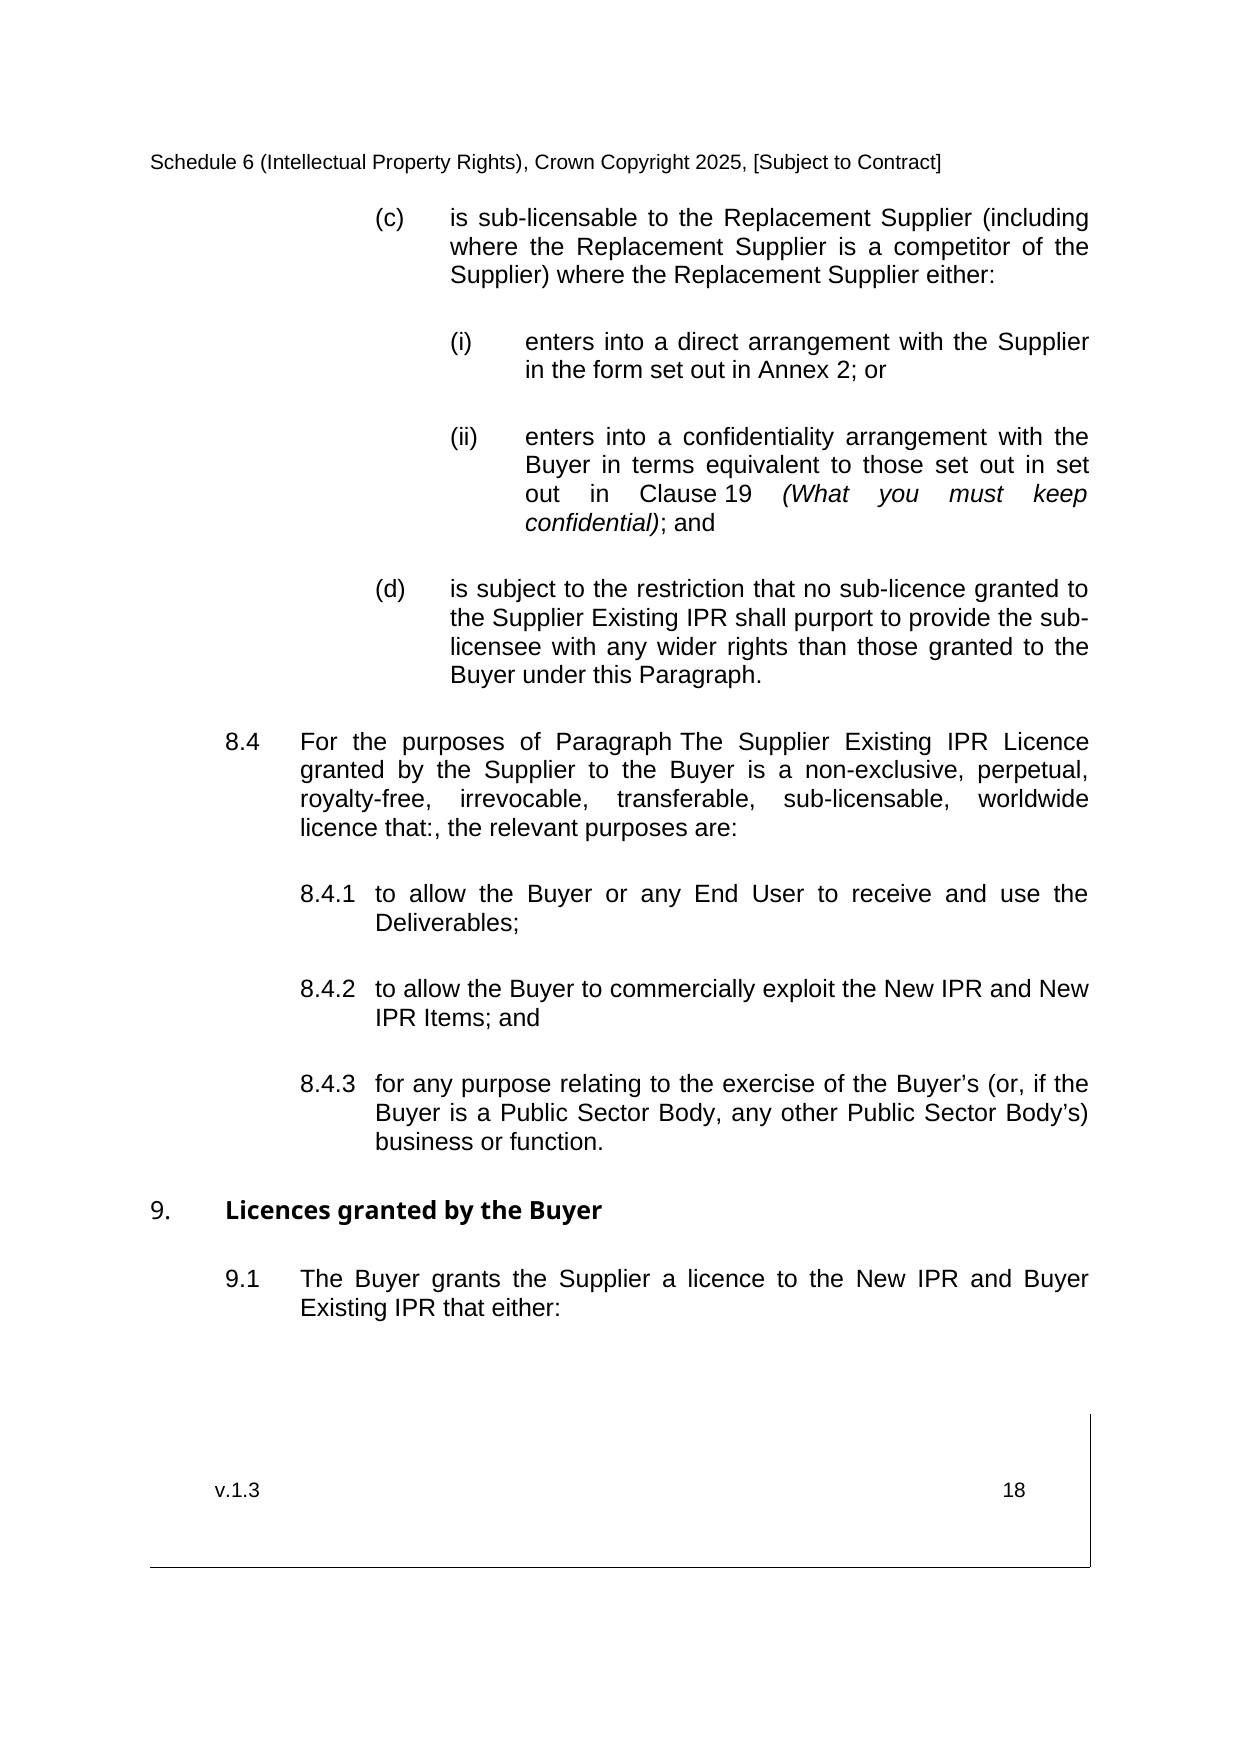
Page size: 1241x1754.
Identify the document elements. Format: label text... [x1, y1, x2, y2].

list enters into a confidentiality arrangement with the Buyer in terms equivalent to those set out in set out in Clause 19 (What you must keep confidential); and [450, 421, 1090, 536]
list The Buyer grants the Supplier a licence to the New IPR and Buyer Existing IPR that either: [225, 1264, 1090, 1322]
list is sub-licensable to the Replacement Supplier (including where the Replacement Supplier is a competitor of the Supplier) where the Replacement Supplier either: [375, 203, 1090, 289]
list is subject to the restriction that no sub-licence granted to the Supplier Existing IPR shall purport to provide the sub-licensee with any wider rights than those granted to the Buyer under this Paragraph. [375, 574, 1090, 689]
list For the purposes of Paragraph 8.3, the relevant purposes are: [225, 726, 1090, 841]
list to allow the Buyer to commercially exploit the New IPR and New IPR Items; and [300, 974, 1090, 1031]
subtitle Licences granted by the Buyer [150, 1193, 1090, 1227]
list enters into a direct arrangement with the Supplier in the form set out in Annex 2; or [450, 326, 1090, 384]
list for any purpose relating to the exercise of the Buyer’s (or, if the Buyer is a Public Sector Body, any other Public Sector Body’s) business or function. [300, 1069, 1090, 1155]
list to allow the Buyer or any End User to receive and use the Deliverables; [300, 879, 1090, 936]
